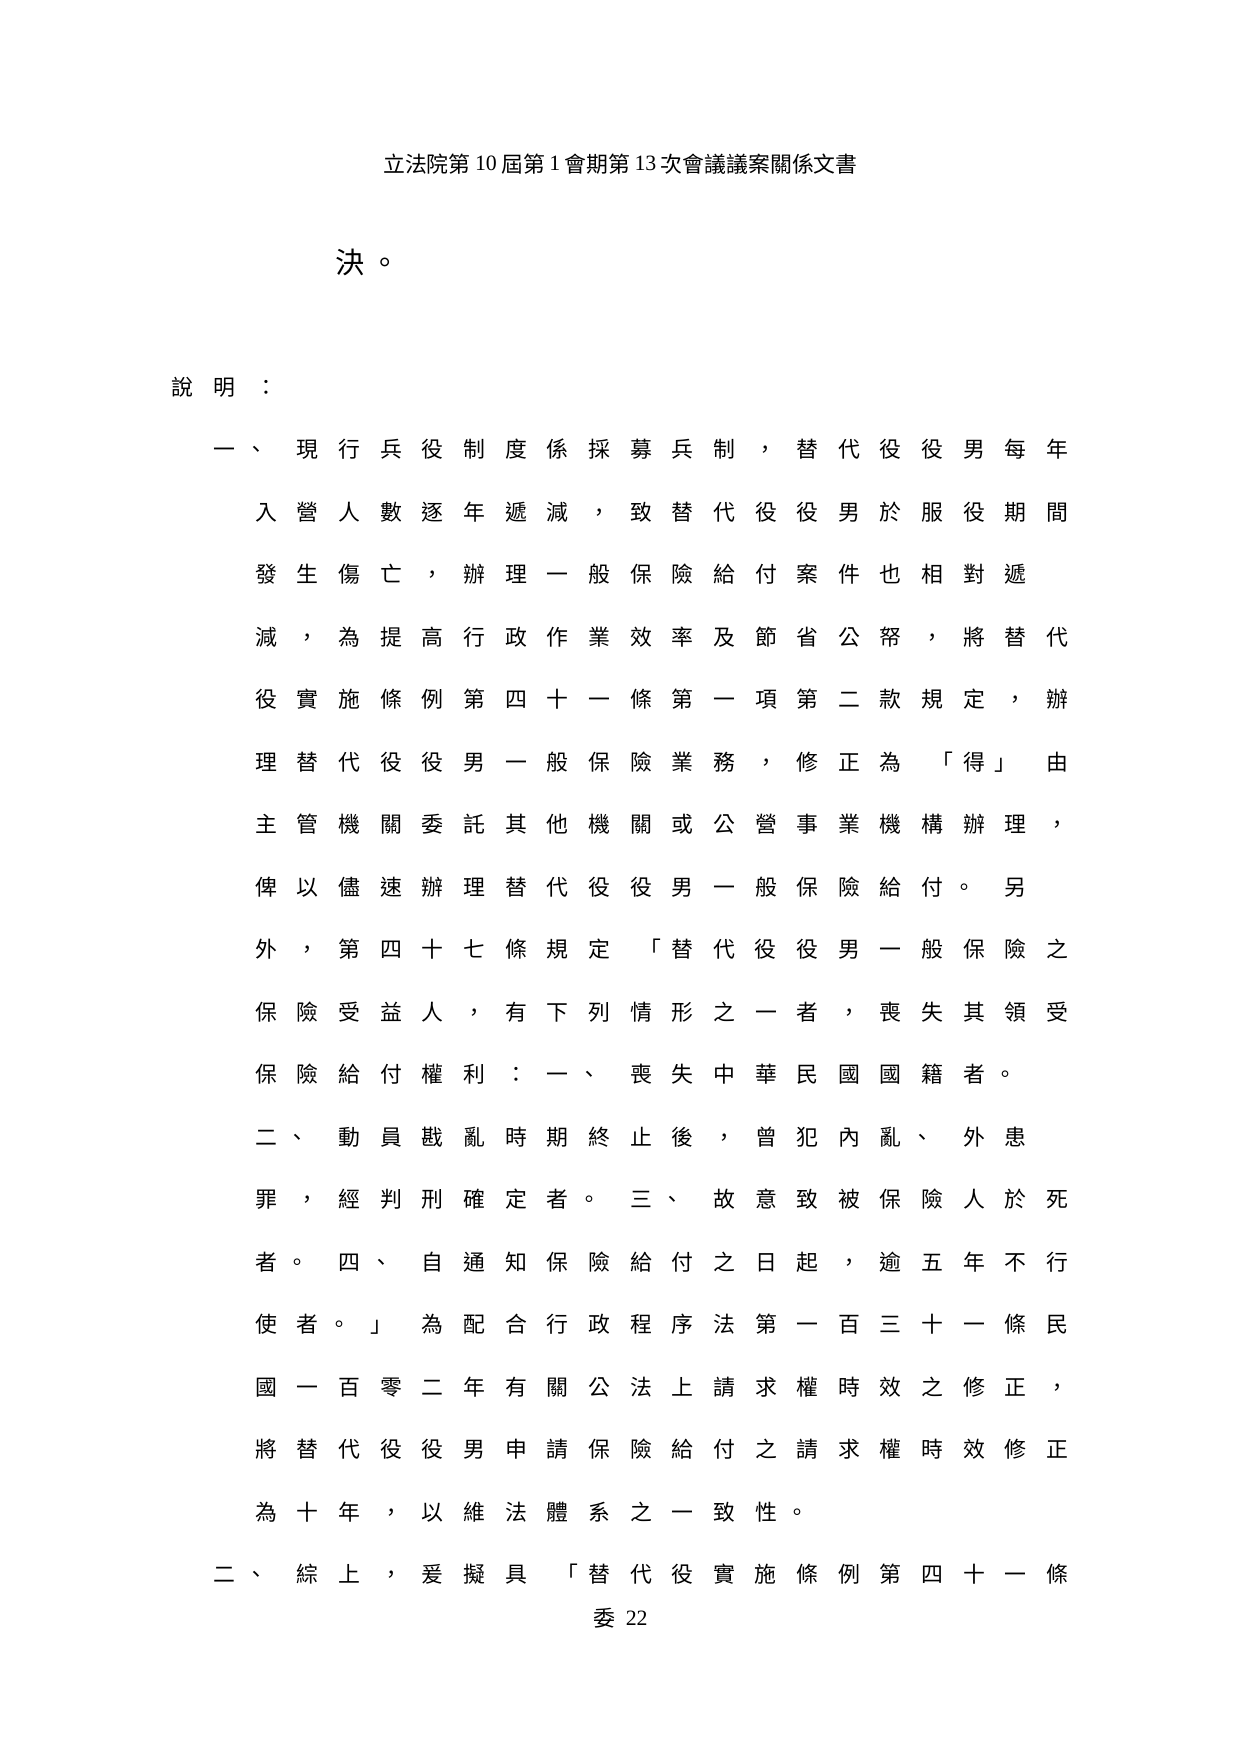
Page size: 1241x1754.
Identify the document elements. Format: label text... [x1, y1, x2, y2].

text 說明： [162, 344, 1078, 406]
text 一、現行兵役制度係採募兵制，替代役役男每年入營人數逐年遞減，致替代役役男於服役期間發生傷亡，辦理一般保險給付案件也相對遞減，為提高行政作業效率及節省公帑，將替代役實施條例第四十一條第一項第二款規定，辦理替代役役男一般保險業務，修正為「得」由主管機關委託其他機關或公營事業機構辦理，俾以儘速辦理替代役役男一般保險給付。另外，第四十七條規定「替代役役男一般保險之保險受益人，有下列情形之一者，喪失其領受保險給付權利：一、喪失中華民國國籍者。二、動員戡亂時期終止後，曾犯內亂、外患罪，經判刑確定者。三、故意致被保險人於死者。四、自通知保險給付之日起，逾五年不行使者。」為配合行政程序法第一百三十一條民國一百零二年有關公法上請求權時效之修正，將替代役役男申請保險給付之請求權時效修正為十年，以維法體系之一致性。 [184, 406, 1078, 1531]
text 二、綜上，爰擬具「替代役實施條例第四十一條 [184, 1531, 1078, 1594]
text 決。 [217, 219, 1078, 281]
